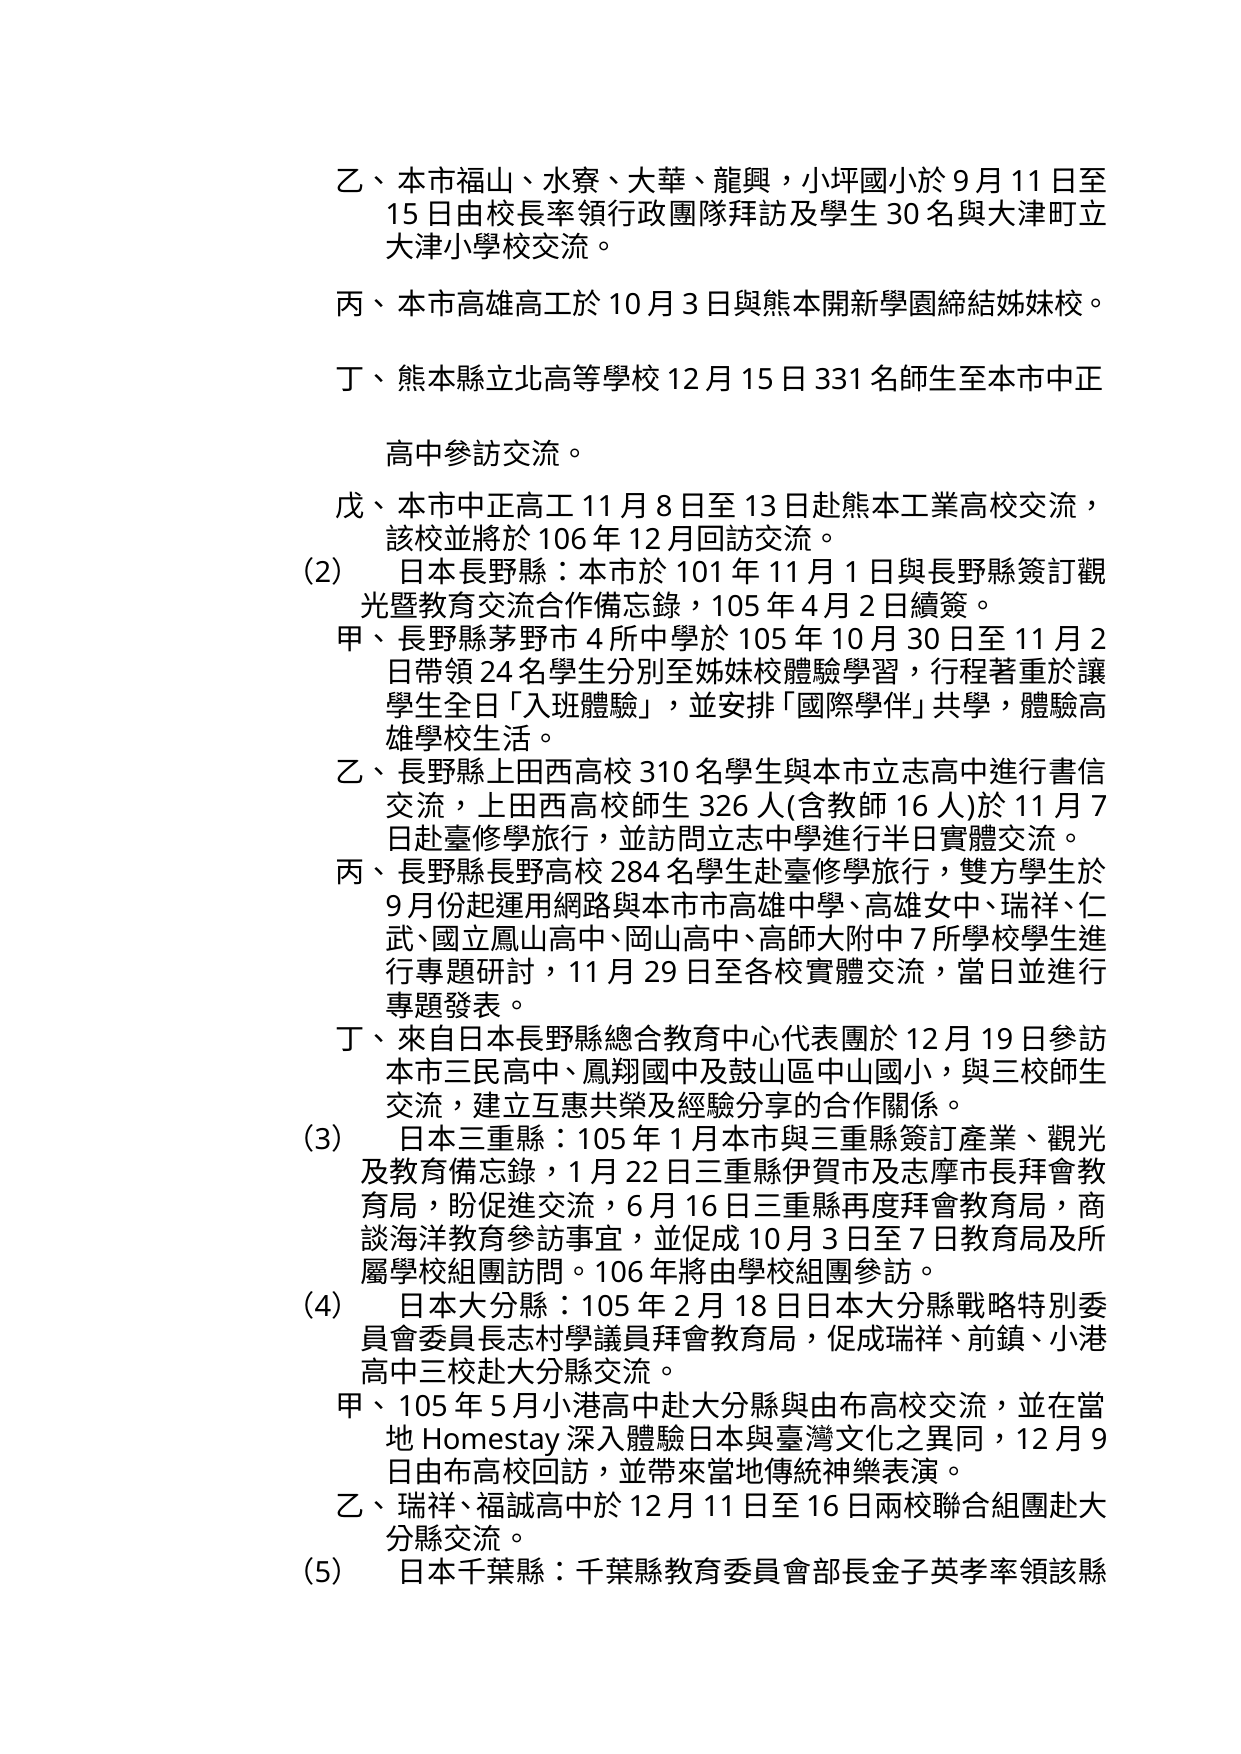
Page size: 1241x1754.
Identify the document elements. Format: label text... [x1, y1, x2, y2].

list 長野縣長野高校284名學生赴臺修學旅行，雙方學生於9月份起運用網路與本市市高雄中學、高雄女中、瑞祥、仁武、國立鳳山高中、岡山高中、高師大附中7所學校學生進行專題研討，11月29日至各校實體交流，當日並進行專題發表。 [335, 856, 1107, 1023]
list 長野縣茅野市4所中學於105年10月30日至11月2日帶領24名學生分別至姊妹校體驗學習，行程著重於讓學生全日「入班體驗」，並安排「國際學伴」共學，體驗高雄學校生活。 [335, 623, 1107, 756]
list 日本大分縣：105年2月18日日本大分縣戰略特別委員會委員長志村學議員拜會教育局，促成瑞祥、前鎮、小港高中三校赴大分縣交流。 [285, 1289, 1107, 1389]
list 本市中正高工11月8日至13日赴熊本工業高校交流，該校並將於106年12月回訪交流。 [335, 489, 1107, 556]
list 瑞祥、福誠高中於12月11日至16日兩校聯合組團赴大分縣交流。 [335, 1489, 1107, 1556]
list 日本長野縣：本市於101年11月1日與長野縣簽訂觀光暨教育交流合作備忘錄，105年4月2日續簽。 [285, 556, 1107, 623]
list 本市高雄高工於10月3日與熊本開新學園締結姊妹校。 [335, 264, 1107, 339]
list 來自日本長野縣總合教育中心代表團於12月19日參訪本市三民高中、鳳翔國中及鼓山區中山國小，與三校師生交流，建立互惠共榮及經驗分享的合作關係。 [335, 1023, 1107, 1123]
list 熊本縣立北高等學校12月15日331名師生至本市中正高中參訪交流。 [335, 339, 1107, 489]
list 長野縣上田西高校310名學生與本市立志高中進行書信交流，上田西高校師生326人(含教師16人)於11月7日赴臺修學旅行，並訪問立志中學進行半日實體交流。 [335, 756, 1107, 856]
list 日本三重縣：105年1月本市與三重縣簽訂產業、觀光及教育備忘錄，1月22日三重縣伊賀市及志摩市長拜會教育局，盼促進交流，6月16日三重縣再度拜會教育局，商談海洋教育參訪事宜，並促成10月3日至7日教育局及所屬學校組團訪問。106年將由學校組團參訪。 [285, 1123, 1107, 1289]
list 日本千葉縣：千葉縣教育委員會部長金子英孝率領該縣教育相關人員共16人於104年12月23日至教育局拜會，開啟與千葉縣教育合作，林園高中105年6月26日至7月1日回訪千葉縣，並前往千葉縣立松戶國際高等學校，師生共計44名。 [285, 1556, 1107, 1589]
list 105年5月小港高中赴大分縣與由布高校交流，並在當地Homestay深入體驗日本與臺灣文化之異同，12月9日由布高校回訪，並帶來當地傳統神樂表演。 [335, 1389, 1107, 1489]
list 本市福山、水寮、大華、龍興，小坪國小於9月11日至15日由校長率領行政團隊拜訪及學生30名與大津町立大津小學校交流。 [335, 164, 1107, 264]
